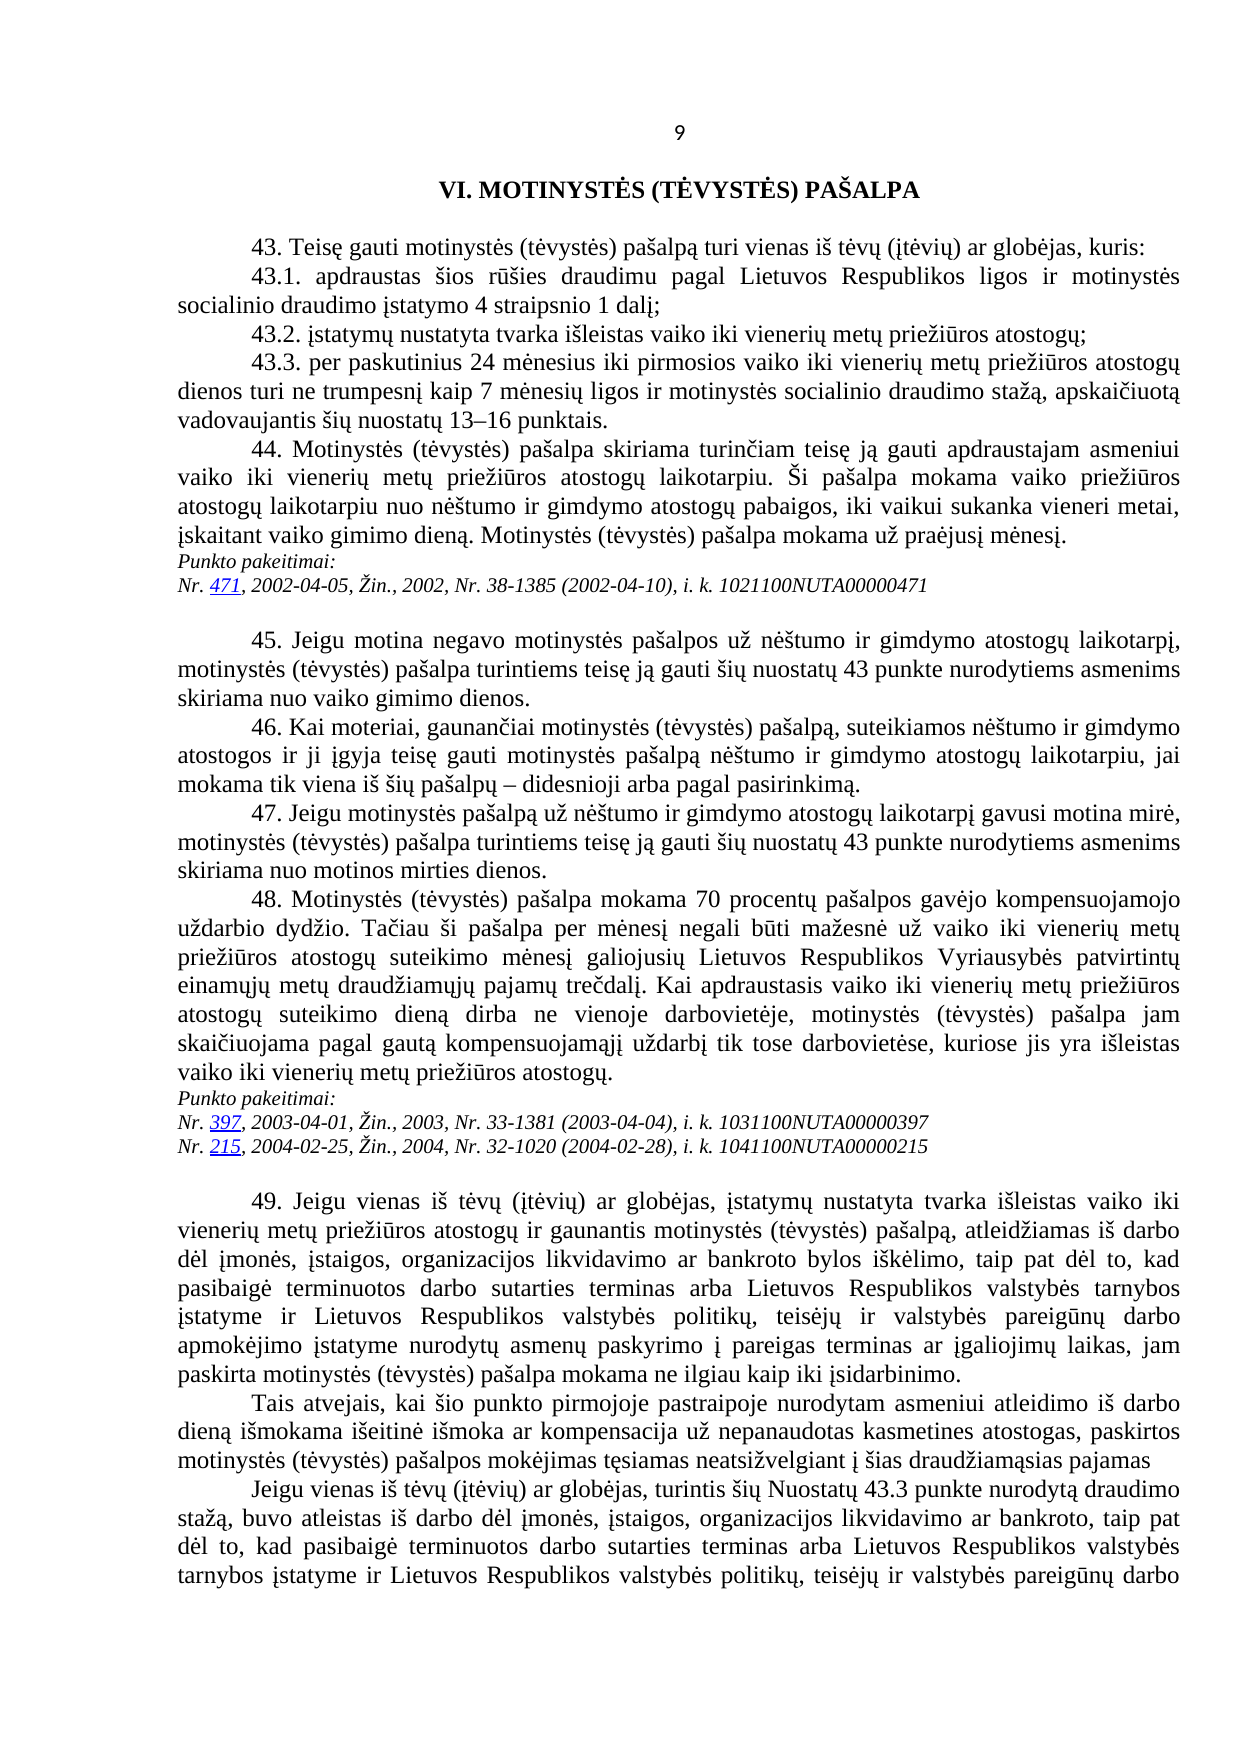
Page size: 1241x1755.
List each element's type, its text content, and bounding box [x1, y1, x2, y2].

text Nr. 397, 2003-04-01, Žin., 2003, Nr. 33-1381 (2003-04-04), i. k. 1031100NUTA00000397 [177, 1109, 1181, 1134]
text 43.2. įstatymų nustatyta tvarka išleistas vaiko iki vienerių metų priežiūros atostogų; [177, 319, 1181, 347]
text 43.3. per paskutinius 24 mėnesius iki pirmosios vaiko iki vienerių metų priežiūros atostogų dienos turi ne trumpesnį kaip 7 mėnesių ligos ir motinystės socialinio draudimo stažą, apskaičiuotą vadovaujantis šių nuostatų 13–16 punktais. [177, 347, 1181, 434]
text 49. Jeigu vienas iš tėvų (įtėvių) ar globėjas, įstatymų nustatyta tvarka išleistas vaiko iki vienerių metų priežiūros atostogų ir gaunantis motinystės (tėvystės) pašalpą, atleidžiamas iš darbo dėl įmonės, įstaigos, organizacijos likvidavimo ar bankroto bylos iškėlimo, taip pat dėl to, kad pasibaigė terminuotos darbo sutarties terminas arba Lietuvos Respublikos valstybės tarnybos įstatyme ir Lietuvos Respublikos valstybės politikų, teisėjų ir valstybės pareigūnų darbo apmokėjimo įstatyme nurodytų asmenų paskyrimo į pareigas terminas ar įgaliojimų laikas, jam paskirta motinystės (tėvystės) pašalpa mokama ne ilgiau kaip iki įsidarbinimo. [177, 1186, 1181, 1388]
subtitle VI. MOTINYSTĖS (TĖVYSTĖS) PAŠALPA [177, 175, 1181, 204]
text Nr. 471, 2002-04-05, Žin., 2002, Nr. 38-1385 (2002-04-10), i. k. 1021100NUTA00000471 [177, 573, 1181, 597]
text Punkto pakeitimai: [177, 549, 1181, 573]
text 45. Jeigu motina negavo motinystės pašalpos už nėštumo ir gimdymo atostogų laikotarpį, motinystės (tėvystės) pašalpa turintiems teisę ją gauti šių nuostatų 43 punkte nurodytiems asmenims skiriama nuo vaiko gimimo dienos. [177, 626, 1181, 712]
text 46. Kai moteriai, gaunančiai motinystės (tėvystės) pašalpą, suteikiamos nėštumo ir gimdymo atostogos ir ji įgyja teisę gauti motinystės pašalpą nėštumo ir gimdymo atostogų laikotarpiu, jai mokama tik viena iš šių pašalpų – didesnioji arba pagal pasirinkimą. [177, 712, 1181, 798]
text Punkto pakeitimai: [177, 1086, 1181, 1109]
text 43.1. apdraustas šios rūšies draudimu pagal Lietuvos Respublikos ligos ir motinystės socialinio draudimo įstatymo 4 straipsnio 1 dalį; [177, 261, 1181, 319]
text 44. Motinystės (tėvystės) pašalpa skiriama turinčiam teisę ją gauti apdraustajam asmeniui vaiko iki vienerių metų priežiūros atostogų laikotarpiu. Ši pašalpa mokama vaiko priežiūros atostogų laikotarpiu nuo nėštumo ir gimdymo atostogų pabaigos, iki vaikui sukanka vieneri metai, įskaitant vaiko gimimo dieną. Motinystės (tėvystės) pašalpa mokama už praėjusį mėnesį. [177, 434, 1181, 549]
text 43. Teisę gauti motinystės (tėvystės) pašalpą turi vienas iš tėvų (įtėvių) ar globėjas, kuris: [177, 232, 1181, 261]
text Nr. 215, 2004-02-25, Žin., 2004, Nr. 32-1020 (2004-02-28), i. k. 1041100NUTA00000215 [177, 1134, 1181, 1158]
text 47. Jeigu motinystės pašalpą už nėštumo ir gimdymo atostogų laikotarpį gavusi motina mirė, motinystės (tėvystės) pašalpa turintiems teisę ją gauti šių nuostatų 43 punkte nurodytiems asmenims skiriama nuo motinos mirties dienos. [177, 798, 1181, 884]
text Tais atvejais, kai šio punkto pirmojoje pastraipoje nurodytam asmeniui atleidimo iš darbo dieną išmokama išeitinė išmoka ar kompensacija už nepanaudotas kasmetines atostogas, paskirtos motinystės (tėvystės) pašalpos mokėjimas tęsiamas neatsižvelgiant į šias draudžiamąsias pajamas [177, 1388, 1181, 1474]
text 48. Motinystės (tėvystės) pašalpa mokama 70 procentų pašalpos gavėjo kompensuojamojo uždarbio dydžio. Tačiau ši pašalpa per mėnesį negali būti mažesnė už vaiko iki vienerių metų priežiūros atostogų suteikimo mėnesį galiojusių Lietuvos Respublikos Vyriausybės patvirtintų einamųjų metų draudžiamųjų pajamų trečdalį. Kai apdraustasis vaiko iki vienerių metų priežiūros atostogų suteikimo dieną dirba ne vienoje darbovietėje, motinystės (tėvystės) pašalpa jam skaičiuojama pagal gautą kompensuojamąjį uždarbį tik tose darbovietėse, kuriose jis yra išleistas vaiko iki vienerių metų priežiūros atostogų. [177, 884, 1181, 1086]
text Jeigu vienas iš tėvų (įtėvių) ar globėjas, turintis šių Nuostatų 43.3 punkte nurodytą draudimo stažą, buvo atleistas iš darbo dėl įmonės, įstaigos, organizacijos likvidavimo ar bankroto, taip pat dėl to, kad pasibaigė terminuotos darbo sutarties terminas arba Lietuvos Respublikos valstybės tarnybos įstatyme ir Lietuvos Respublikos valstybės politikų, teisėjų ir valstybės pareigūnų darbo [177, 1474, 1181, 1589]
